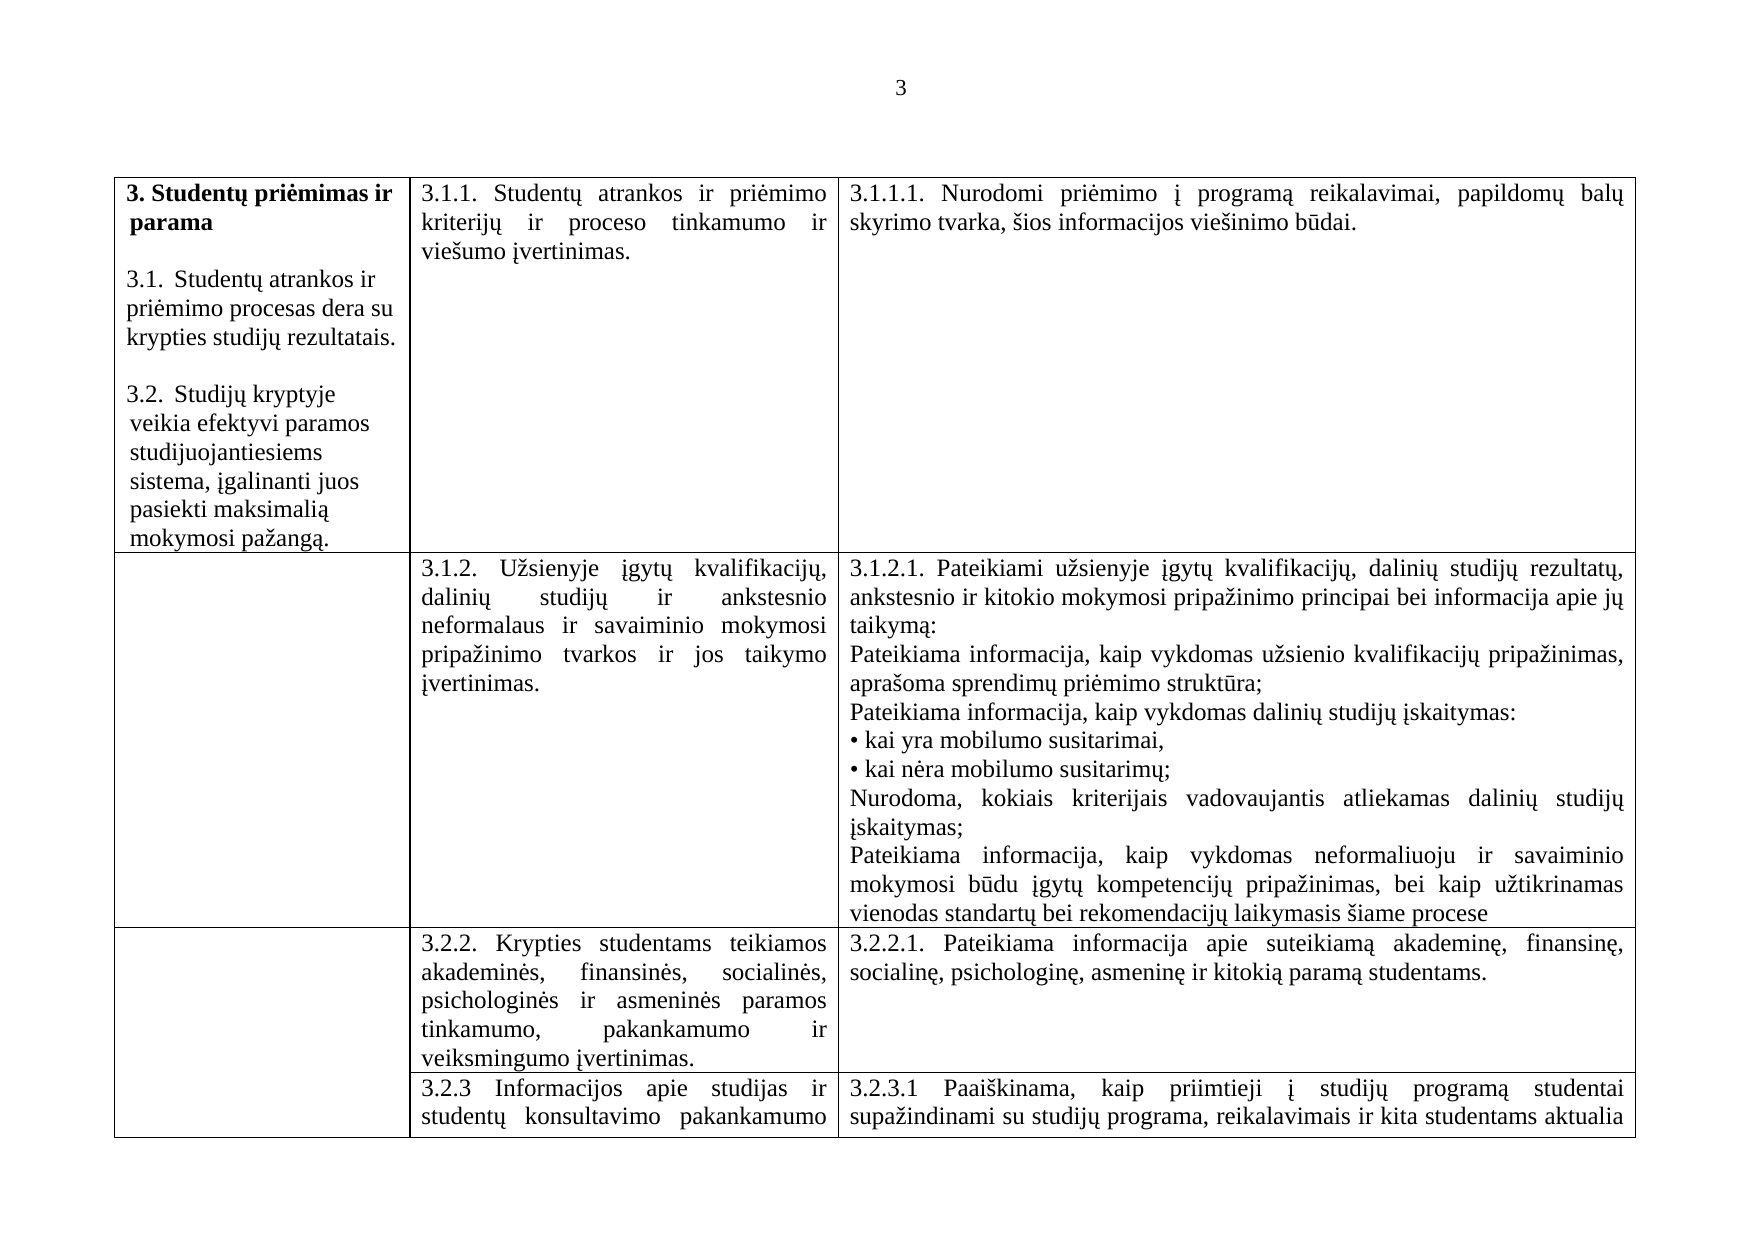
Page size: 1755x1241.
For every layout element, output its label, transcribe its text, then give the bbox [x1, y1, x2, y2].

table_cell 3.1.2. Užsienyje įgytų kvalifikacijų, dalinių studijų ir ankstesnio neformalaus ir savaiminio mokymosi pripažinimo tvarkos ir jos taikymo įvertinimas. [411, 553, 838, 927]
table_cell 3.2.2. Krypties studentams teikiamos akademinės, finansinės, socialinės, psichologinės ir asmeninės paramos tinkamumo, pakankamumo ir veiksmingumo įvertinimas. [411, 928, 838, 1072]
table_cell 3. Studentų priėmimas ir parama 3.1. Studentų atrankos ir priėmimo procesas dera su krypties studijų rezultatais. 3.2. Studijų kryptyje veikia efektyvi paramos studijuojantiesiems sistema, įgalinanti juos pasiekti maksimalią mokymosi pažangą. [115, 178, 409, 552]
table_cell 3.1.1.1. Nurodomi priėmimo į programą reikalavimai, papildomų balų skyrimo tvarka, šios informacijos viešinimo būdai. [839, 178, 1635, 552]
table_cell [115, 553, 409, 927]
table_cell 3.1.1. Studentų atrankos ir priėmimo kriterijų ir proceso tinkamumo ir viešumo įvertinimas. [411, 178, 838, 552]
table_cell 3.1.2.1. Pateikiami užsienyje įgytų kvalifikacijų, dalinių studijų rezultatų, ankstesnio ir kitokio mokymosi pripažinimo principai bei informacija apie jų taikymą: Pateikiama informacija, kaip vykdomas užsienio kvalifikacijų pripažinimas, aprašoma sprendimų priėmimo struktūra; Pateikiama informacija, kaip vykdomas dalinių studijų įskaitymas: • kai yra mobilumo susitarimai, • kai nėra mobilumo susitarimų; Nurodoma, kokiais kriterijais vadovaujantis atliekamas dalinių studijų įskaitymas; Pateikiama informacija, kaip vykdomas neformaliuoju ir savaiminio mokymosi būdu įgytų kompetencijų pripažinimas, bei kaip užtikrinamas vienodas standartų bei rekomendacijų laikymasis šiame procese [839, 553, 1635, 927]
table_cell 3.2.3.1 Paaiškinama, kaip priimtieji į studijų programą studentai supažindinami su studijų programa, reikalavimais ir kita studentams aktualia [839, 1073, 1635, 1137]
table_cell 3.2.3 Informacijos apie studijas ir studentų konsultavimo pakankamumo [411, 1073, 838, 1137]
table_cell 3.2.2.1. Pateikiama informacija apie suteikiamą akademinę, finansinę, socialinę, psichologinę, asmeninę ir kitokią paramą studentams. [839, 928, 1635, 1072]
table_cell [115, 928, 409, 1137]
